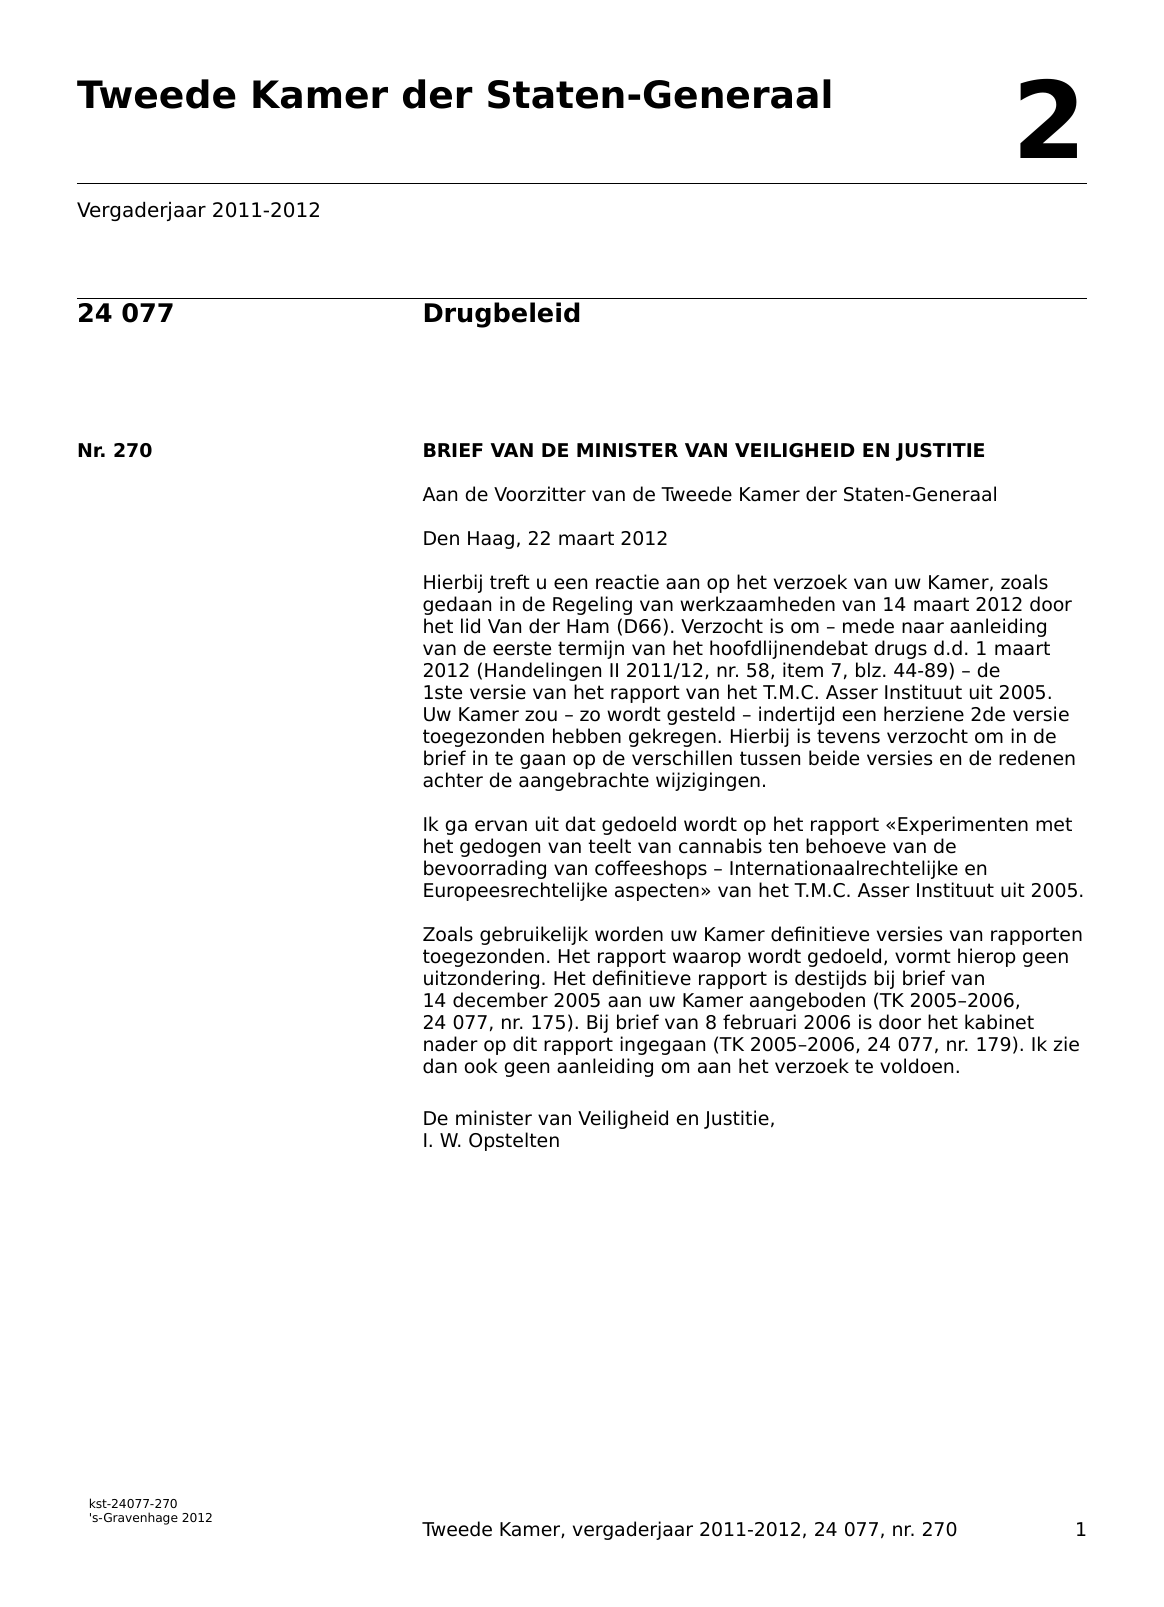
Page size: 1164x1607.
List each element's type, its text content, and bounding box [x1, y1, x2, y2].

text Hierbij treft u een reactie aan op het verzoek van uw Kamer, zoals gedaan in de Regeling van werkzaamheden van 14 maart 2012 door het lid Van der Ham (D66). Verzocht is om – mede naar aanleiding van de eerste termijn van het hoofdlijnendebat drugs d.d. 1 maart 2012 (Handelingen II 2011/12, nr. 58, item 7, blz. 44-89) – de 1ste versie van het rapport van het T.M.C. Asser Instituut uit 2005. Uw Kamer zou – zo wordt gesteld – indertijd een herziene 2de versie toegezonden hebben gekregen. Hierbij is tevens verzocht om in de brief in te gaan op de verschillen tussen beide versies en de redenen achter de aangebrachte wijzigingen. [422, 572, 1087, 792]
text Zoals gebruikelijk worden uw Kamer definitieve versies van rapporten toegezonden. Het rapport waarop wordt gedoeld, vormt hierop geen uitzondering. Het definitieve rapport is destijds bij brief van 14 december 2005 aan uw Kamer aangeboden (TK 2005–2006, 24 077, nr. 175). Bij brief van 8 februari 2006 is door het kabinet nader op dit rapport ingegaan (TK 2005–2006, 24 077, nr. 179). Ik zie dan ook geen aanleiding om aan het verzoek te voldoen. [422, 924, 1087, 1078]
text Aan de Voorzitter van de Tweede Kamer der Staten-Generaal [422, 484, 1087, 506]
text Ik ga ervan uit dat gedoeld wordt op het rapport «Experimenten met het gedogen van teelt van cannabis ten behoeve van de bevoorrading van coffeeshops – Internationaalrechtelijke en Europeesrechtelijke aspecten» van het T.M.C. Asser Instituut uit 2005. [422, 814, 1087, 902]
table_header 2 [886, 59, 1087, 183]
subtitle 24 077 Drugbeleid [77, 299, 1087, 329]
table_cell Vergaderjaar 2011-2012 [77, 184, 1087, 298]
text De minister van Veiligheid en Justitie, I. W. Opstelten [422, 1108, 1087, 1152]
table_header Tweede Kamer der Staten-Generaal [77, 59, 886, 183]
subtitle Nr. 270 BRIEF VAN DE MINISTER VAN VEILIGHEID EN JUSTITIE [77, 440, 1087, 462]
text Den Haag, 22 maart 2012 [422, 528, 1087, 550]
text 's-Gravenhage 2012 [88, 1511, 323, 1525]
text kst-24077-270 [88, 1497, 323, 1511]
